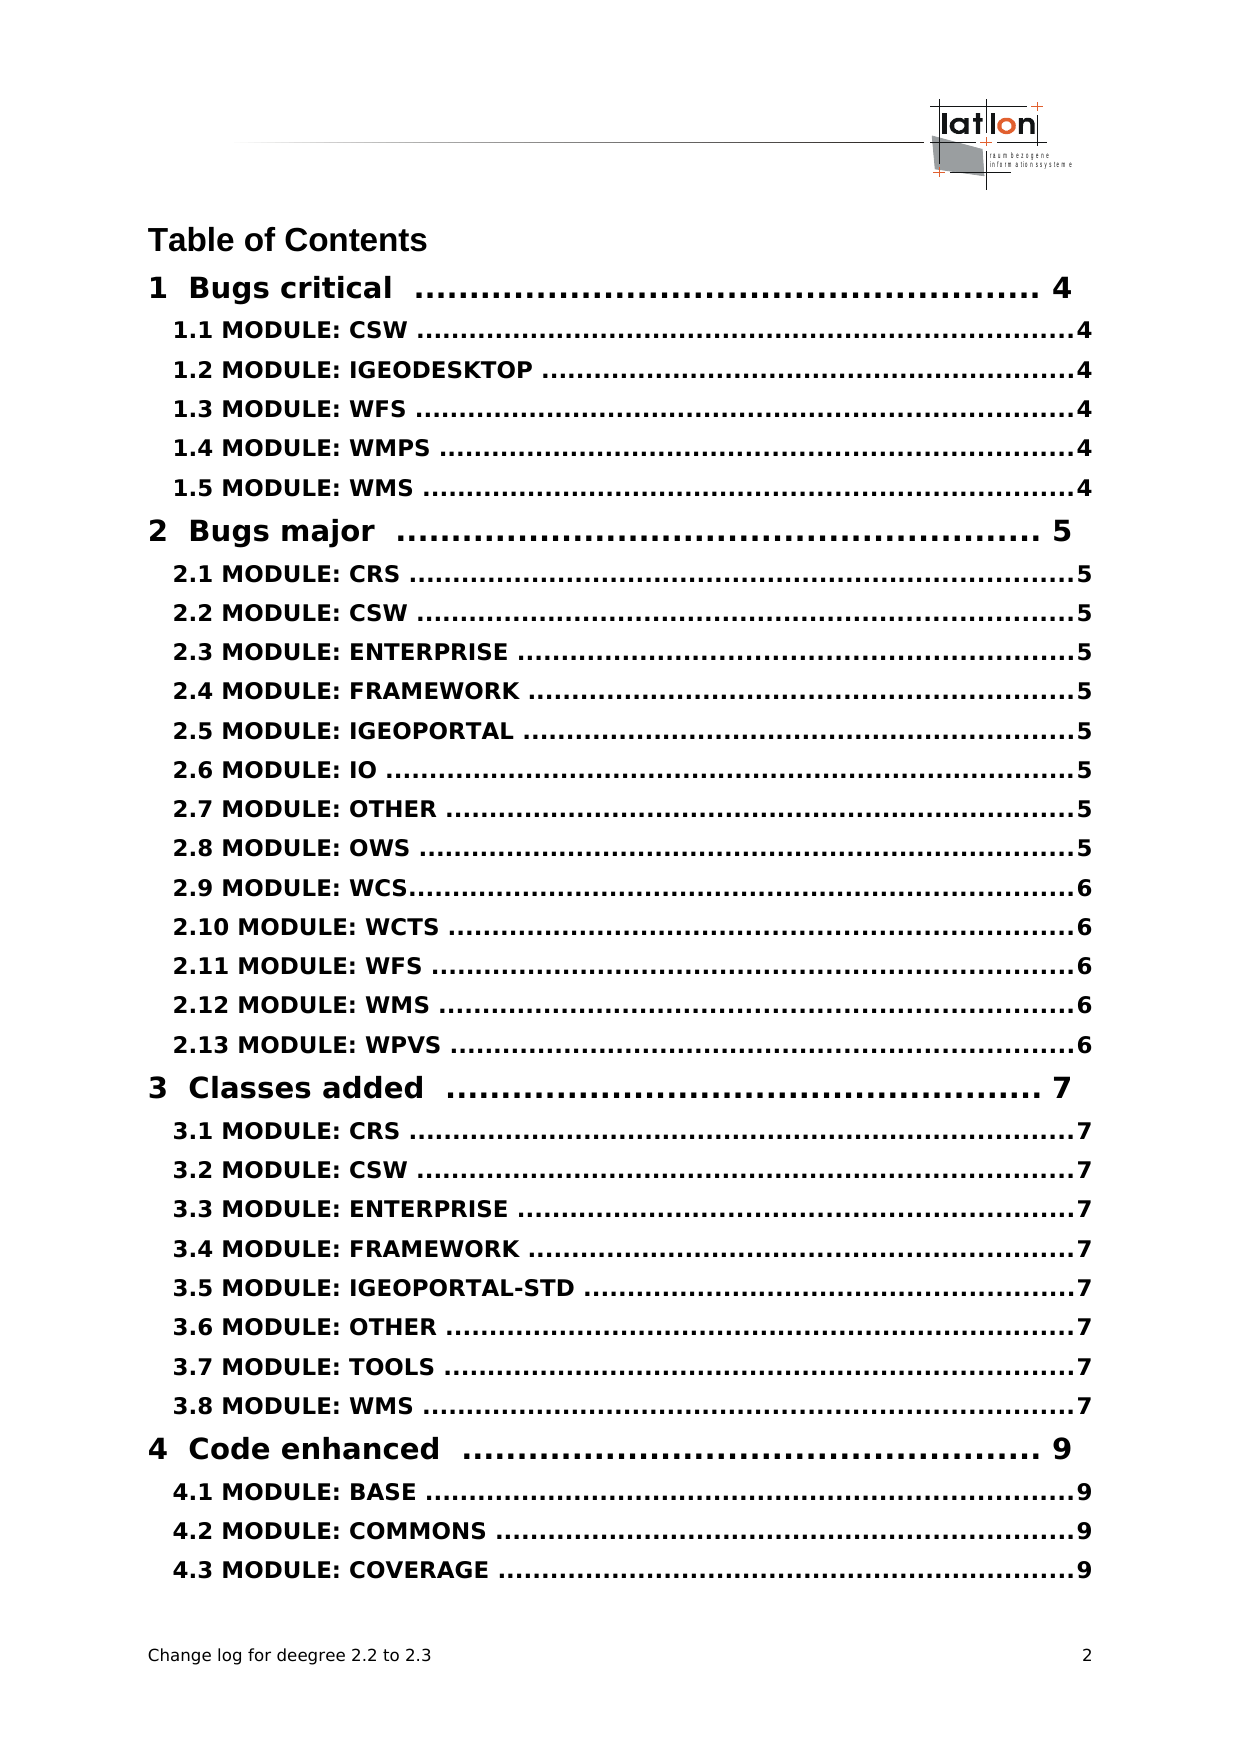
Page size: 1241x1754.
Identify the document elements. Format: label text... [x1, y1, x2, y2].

text 2.9 MODULE: WCS 6 [172, 875, 1092, 902]
text 2.7 MODULE: OTHER 5 [172, 796, 1092, 823]
text 1.1 MODULE: CSW 4 [172, 318, 1092, 344]
text 2.8 MODULE: OWS 5 [172, 836, 1092, 862]
text 2.5 MODULE: IGEOPORTAL 5 [172, 718, 1092, 744]
text 2.6 MODULE: IO 5 [172, 757, 1092, 784]
text 3.7 MODULE: TOOLS 7 [172, 1354, 1092, 1380]
text 2.10 MODULE: WCTS 6 [172, 914, 1092, 941]
text 1.2 MODULE: IGEODESKTOP 4 [172, 357, 1092, 384]
text 4.1 MODULE: BASE 9 [172, 1479, 1092, 1506]
text 2.12 MODULE: WMS 6 [172, 993, 1092, 1019]
text 3.5 MODULE: IGEOPORTAL-STD 7 [172, 1275, 1092, 1302]
text 2.4 MODULE: FRAMEWORK 5 [172, 678, 1092, 705]
text 3.1 MODULE: CRS 7 [172, 1118, 1092, 1145]
text 1 Bugs critical 4 [148, 271, 1092, 305]
text 2.2 MODULE: CSW 5 [172, 600, 1092, 627]
text 2.13 MODULE: WPVS 6 [172, 1032, 1092, 1059]
subtitle Table of Contents [148, 221, 1092, 258]
text 1.4 MODULE: WMPS 4 [172, 435, 1092, 462]
text 1.5 MODULE: WMS 4 [172, 475, 1092, 501]
text 2.3 MODULE: ENTERPRISE 5 [172, 639, 1092, 666]
text 3 Classes added 7 [148, 1071, 1092, 1106]
text 2.1 MODULE: CRS 5 [172, 561, 1092, 587]
text 3.2 MODULE: CSW 7 [172, 1157, 1092, 1184]
text 3.6 MODULE: OTHER 7 [172, 1314, 1092, 1341]
text 4 Code enhanced 9 [148, 1432, 1092, 1466]
text 4.2 MODULE: COMMONS 9 [172, 1518, 1092, 1545]
text 1.3 MODULE: WFS 4 [172, 396, 1092, 423]
text 4.3 MODULE: COVERAGE 9 [172, 1557, 1092, 1584]
text 2 Bugs major 5 [148, 514, 1092, 548]
text 3.8 MODULE: WMS 7 [172, 1393, 1092, 1420]
text 2.11 MODULE: WFS 6 [172, 953, 1092, 980]
text 3.4 MODULE: FRAMEWORK 7 [172, 1236, 1092, 1263]
text 3.3 MODULE: ENTERPRISE 7 [172, 1197, 1092, 1223]
